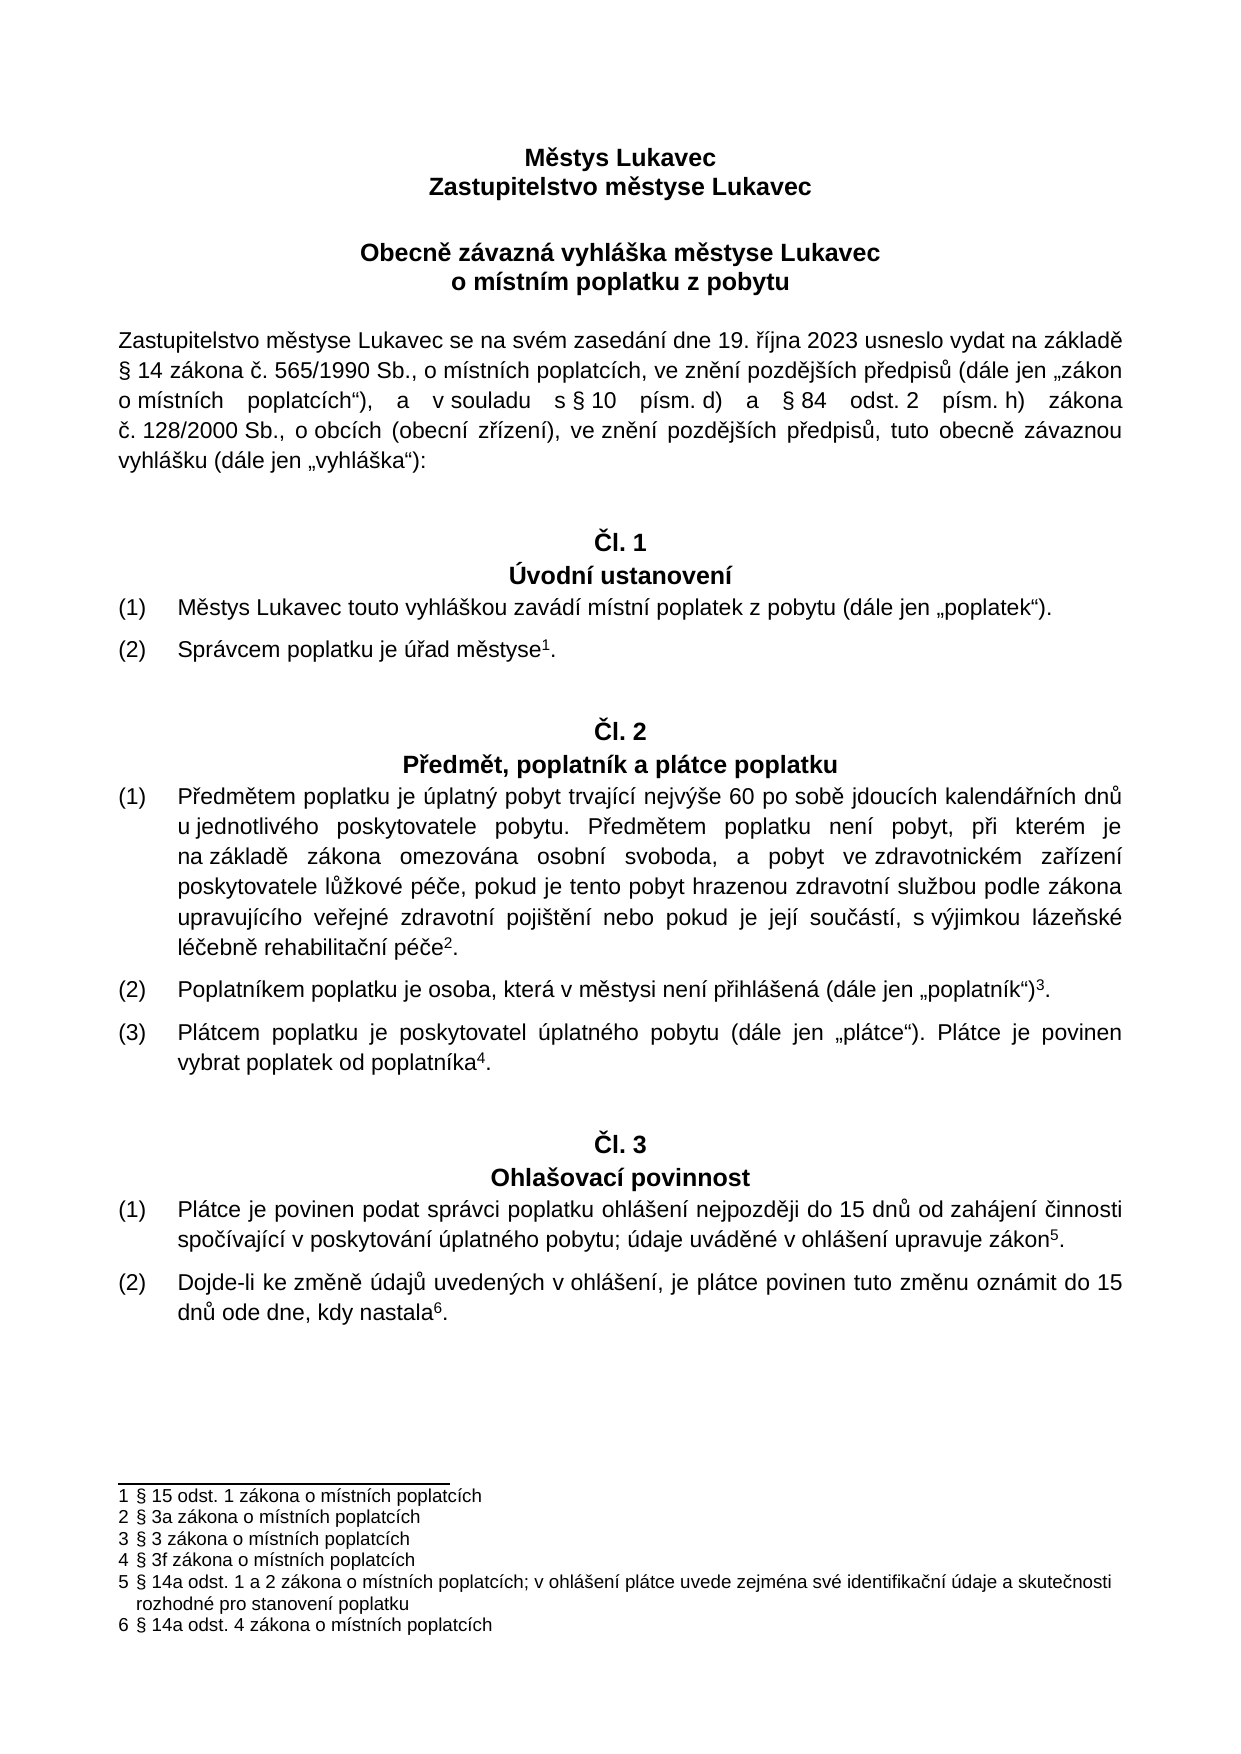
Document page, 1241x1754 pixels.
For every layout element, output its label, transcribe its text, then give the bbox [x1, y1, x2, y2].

list § 3 zákona o místních poplatcích [118, 1528, 1122, 1549]
list Dojde-li ke změně údajů uvedených v ohlášení, je plátce povinen tuto změnu oznámit do 15 dnů ode dne, kdy nastala. [118, 1268, 1122, 1325]
list § 3a zákona o místních poplatcích [118, 1506, 1122, 1528]
list § 15 odst. 1 zákona o místních poplatcích [118, 1484, 1122, 1506]
list Plátcem poplatku je poskytovatel úplatného pobytu (dále jen „plátce“). Plátce je povinen vybrat poplatek od poplatníka. [118, 1019, 1122, 1076]
list Poplatníkem poplatku je osoba, která v městysi není přihlášená (dále jen „poplatník“). [118, 976, 1122, 1003]
list § 3f zákona o místních poplatcích [118, 1549, 1122, 1571]
list § 14a odst. 1 a 2 zákona o místních poplatcích; v ohlášení plátce uvede zejména své identifikační údaje a skutečnosti rozhodné pro stanovení poplatku [118, 1571, 1122, 1614]
text Zastupitelstvo městyse Lukavec se na svém zasedání dne 19. října 2023 usneslo vydat na základě § 14 zákona č. 565/1990 Sb., o místních poplatcích, ve znění pozdějších předpisů (dále jen „zákon o místních poplatcích“), a v souladu s § 10 písm. d) a § 84 odst. 2 písm. h) zákona č. 128/2000 Sb., o obcích (obecní zřízení), ve znění pozdějších předpisů, tuto obecně závaznou vyhlášku (dále jen „vyhláška“): [118, 327, 1122, 474]
list Městys Lukavec touto vyhláškou zavádí místní poplatek z pobytu (dále jen „poplatek“). [118, 594, 1122, 620]
list Předmětem poplatku je úplatný pobyt trvající nejvýše 60 po sobě jdoucích kalendářních dnů u jednotlivého poskytovatele pobytu. Předmětem poplatku není pobyt, při kterém je na základě zákona omezována osobní svoboda, a pobyt ve zdravotnickém zařízení poskytovatele lůžkové péče, pokud je tento pobyt hrazenou zdravotní službou podle zákona upravujícího veřejné zdravotní pojištění nebo pokud je její součástí, s výjimkou lázeňské léčebně rehabilitační péče. [118, 783, 1122, 960]
subtitle Čl. 2 Předmět, poplatník a plátce poplatku [118, 717, 1122, 778]
subtitle Čl. 3 Ohlašovací povinnost [118, 1129, 1122, 1191]
subtitle Čl. 1 Úvodní ustanovení [118, 528, 1122, 589]
subtitle Obecně závazná vyhláška městyse Lukavec o místním poplatku z pobytu [118, 238, 1122, 295]
text Městys Lukavec Zastupitelstvo městyse Lukavec [118, 143, 1122, 201]
list § 14a odst. 4 zákona o místních poplatcích [118, 1614, 1122, 1635]
list Správcem poplatku je úřad městyse. [118, 636, 1122, 663]
list Plátce je povinen podat správci poplatku ohlášení nejpozději do 15 dnů od zahájení činnosti spočívající v poskytování úplatného pobytu; údaje uváděné v ohlášení upravuje zákon. [118, 1196, 1122, 1252]
